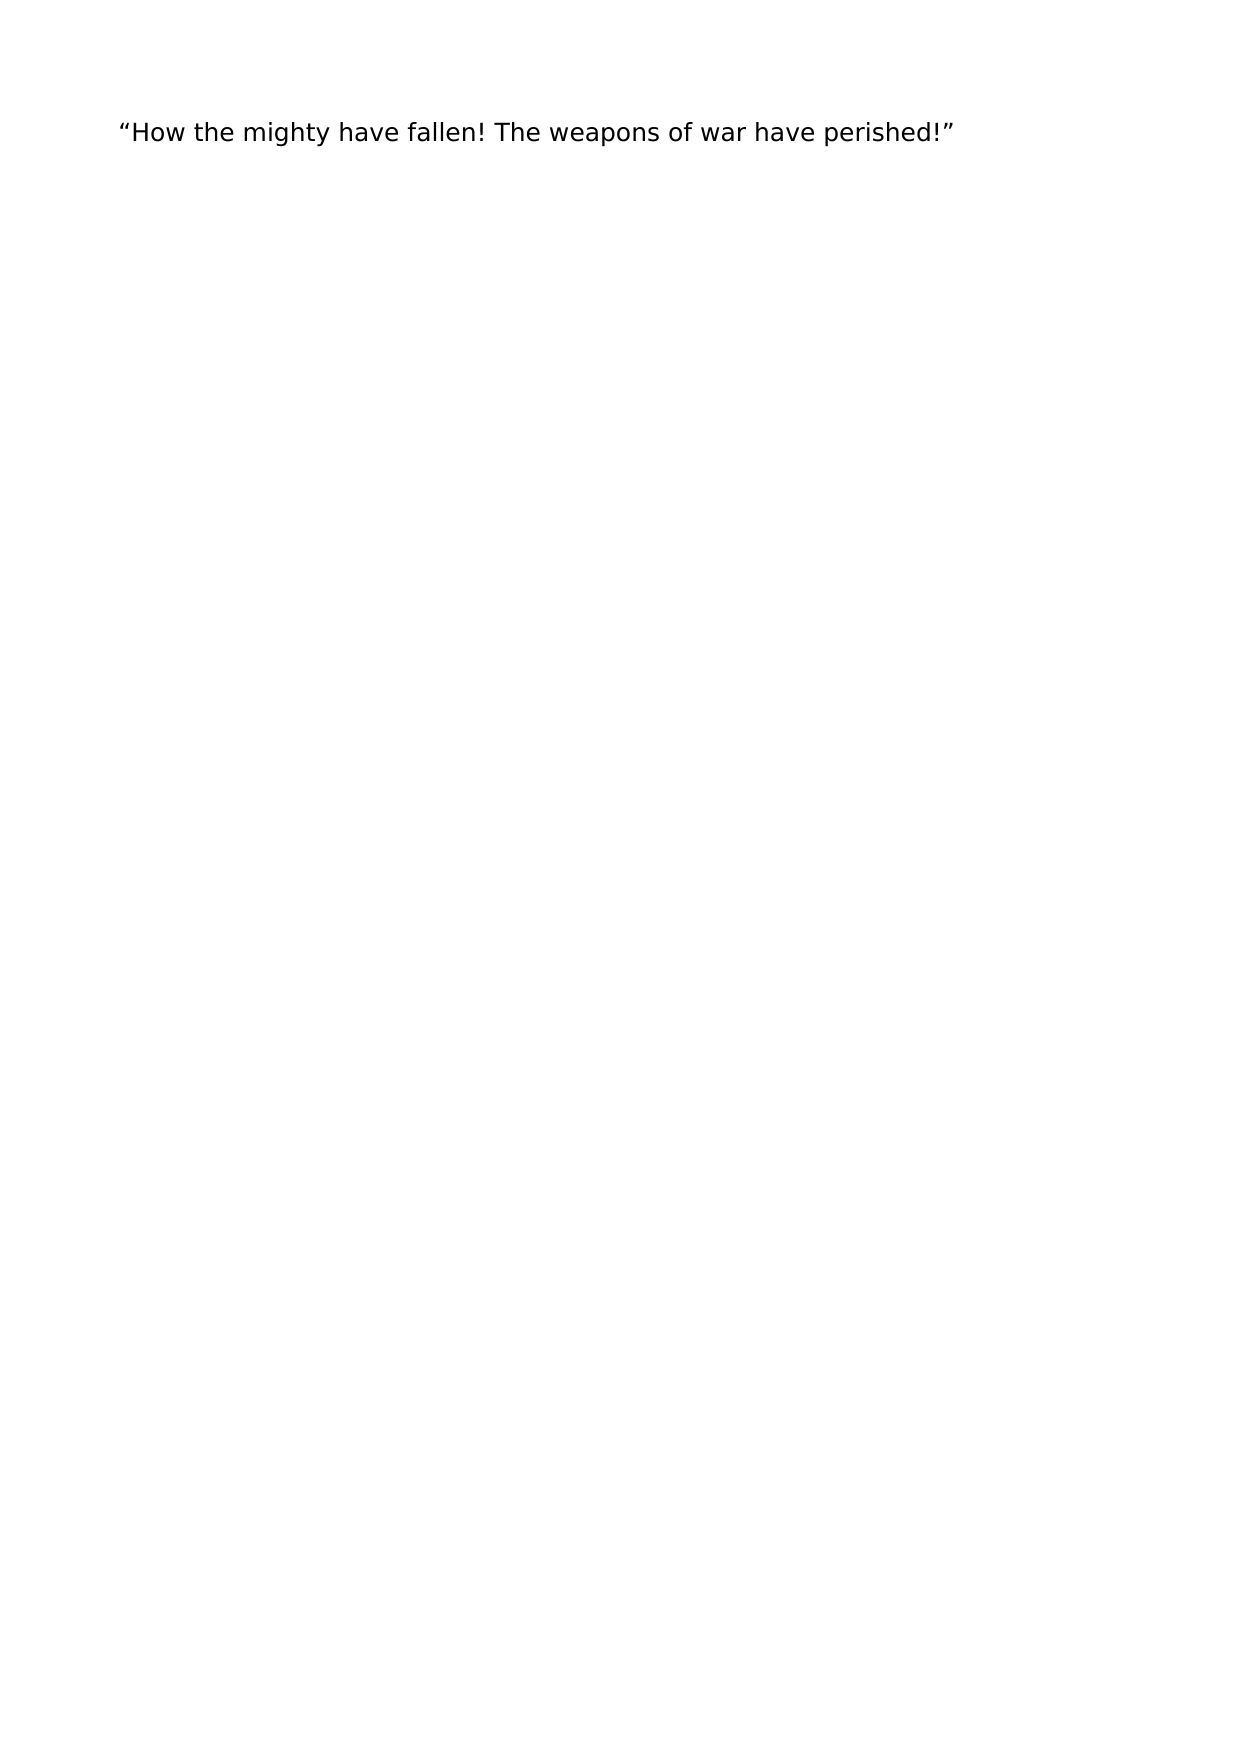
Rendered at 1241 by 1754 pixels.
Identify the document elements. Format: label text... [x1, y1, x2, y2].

text “How the mighty have fallen! The weapons of war have perished!” [118, 118, 1122, 147]
